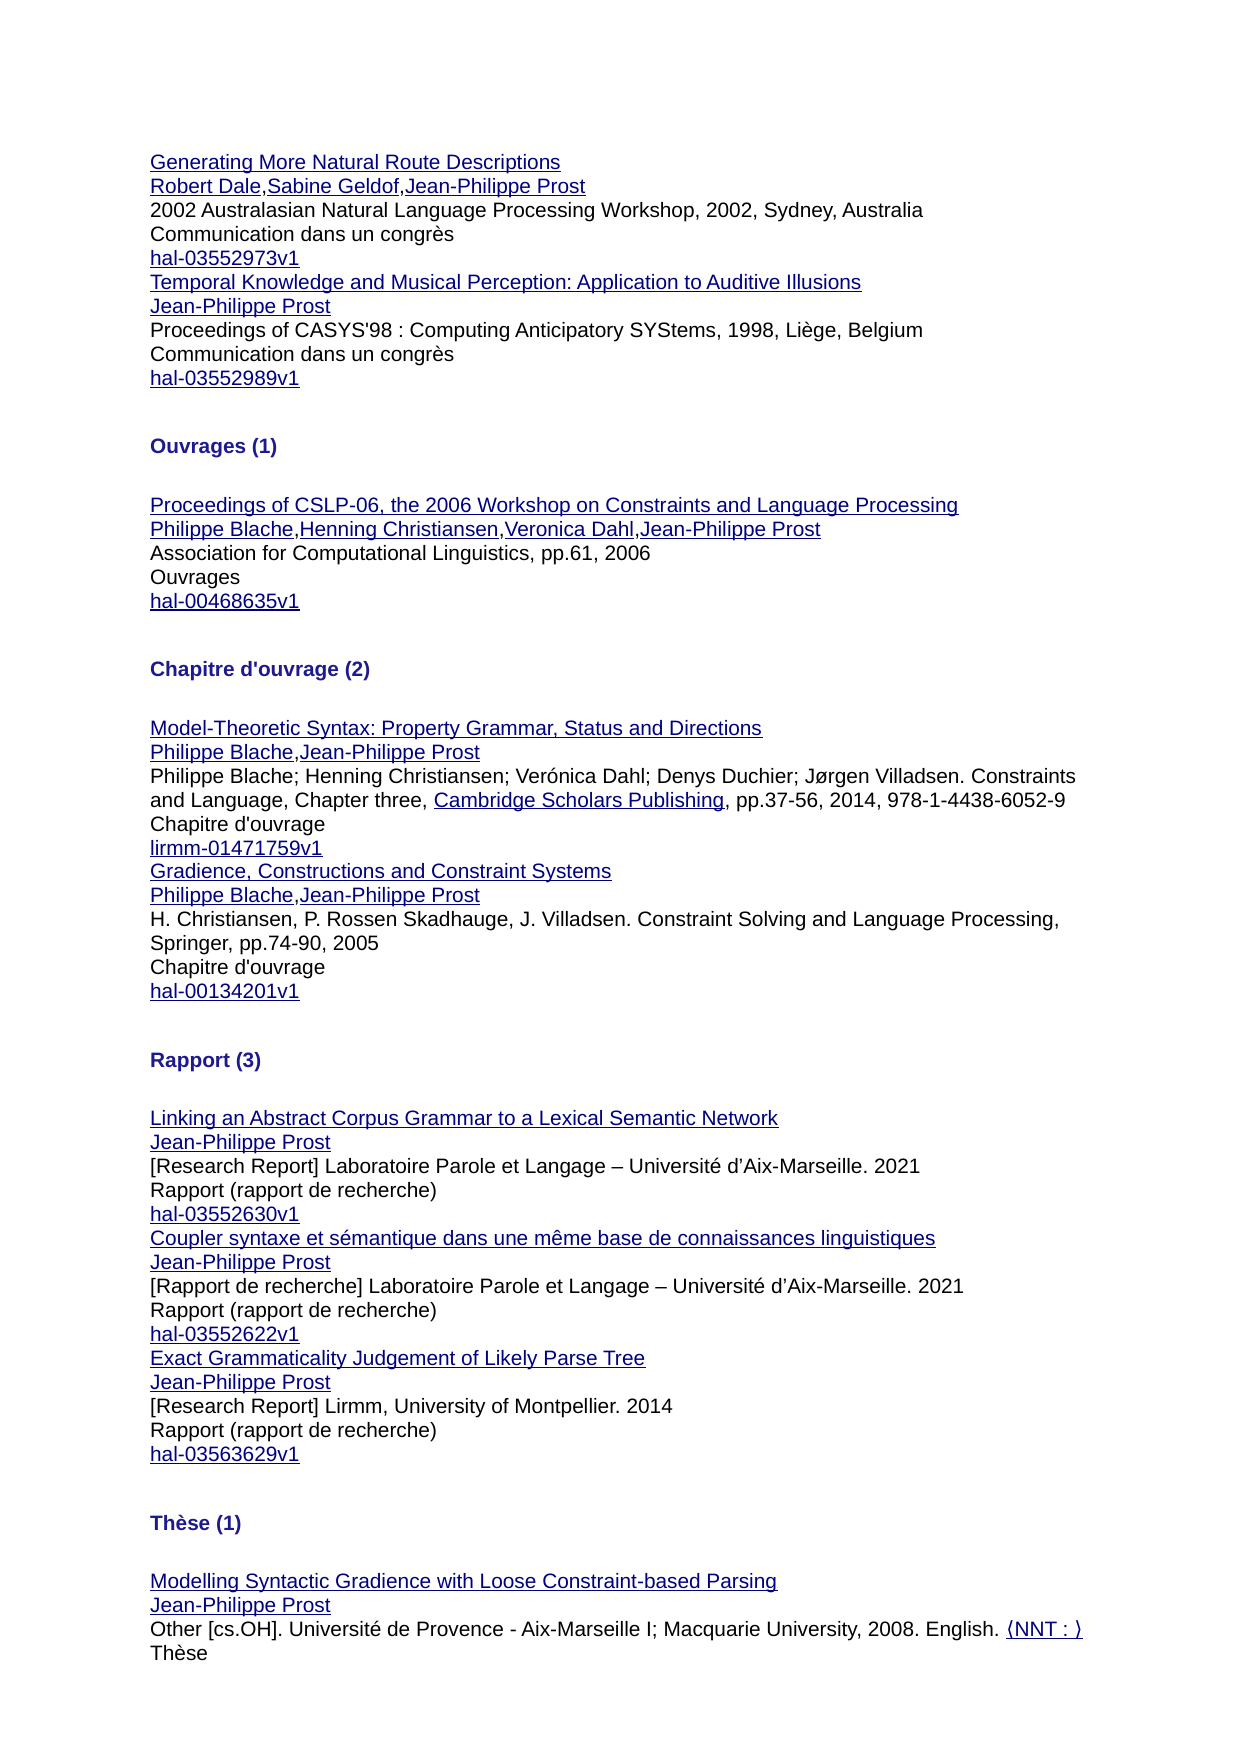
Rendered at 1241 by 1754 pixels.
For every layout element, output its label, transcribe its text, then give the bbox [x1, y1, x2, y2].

subtitle Rapport (3) [150, 1048, 1090, 1072]
subtitle Chapitre d'ouvrage (2) [150, 657, 1090, 681]
table_cell Temporal Knowledge and Musical Perception: Application to Auditive Illusions Jean-Philippe Prost Proceedings of CASYS'98 : Computing Anticipatory SYStems, 1998, Liège, Belgium Communication dans un congrès hal-03552989v1 [150, 270, 1090, 389]
table_header Modelling Syntactic Gradience with Loose Constraint-based Parsing Jean-Philippe Prost Other [cs.OH]. Université de Provence - Aix-Marseille I; Macquarie University, 2008. English. ⟨NNT : ⟩ Thèse [150, 1569, 1090, 1664]
subtitle Ouvrages (1) [150, 434, 1090, 458]
table_cell Gradience, Constructions and Constraint Systems Philippe Blache,Jean-Philippe Prost H. Christiansen, P. Rossen Skadhauge, J. Villadsen. Constraint Solving and Language Processing, Springer, pp.74-90, 2005 Chapitre d'ouvrage hal-00134201v1 [150, 859, 1090, 1003]
table_cell Generating More Natural Route Descriptions Robert Dale,Sabine Geldof,Jean-Philippe Prost 2002 Australasian Natural Language Processing Workshop, 2002, Sydney, Australia Communication dans un congrès hal-03552973v1 [150, 150, 1090, 270]
table_header Model-Theoretic Syntax: Property Grammar, Status and Directions Philippe Blache,Jean-Philippe Prost Philippe Blache; Henning Christiansen; Verónica Dahl; Denys Duchier; Jørgen Villadsen. Constraints and Language, Chapter three, Cambridge Scholars Publishing, pp.37-56, 2014, 978-1-4438-6052-9 Chapitre d'ouvrage lirmm-01471759v1 [150, 716, 1090, 859]
table_header Proceedings of CSLP-06, the 2006 Workshop on Constraints and Language Processing Philippe Blache,Henning Christiansen,Veronica Dahl,Jean-Philippe Prost Association for Computational Linguistics, pp.61, 2006 Ouvrages hal-00468635v1 [150, 493, 1090, 612]
table_header Linking an Abstract Corpus Grammar to a Lexical Semantic Network Jean-Philippe Prost [Research Report] Laboratoire Parole et Langage – Université d’Aix-Marseille. 2021 Rapport (rapport de recherche) hal-03552630v1 [150, 1106, 1090, 1226]
table_cell Coupler syntaxe et sémantique dans une même base de connaissances linguistiques Jean-Philippe Prost [Rapport de recherche] Laboratoire Parole et Langage – Université d’Aix-Marseille. 2021 Rapport (rapport de recherche) hal-03552622v1 [150, 1226, 1090, 1346]
subtitle Thèse (1) [150, 1510, 1090, 1534]
table_cell Exact Grammaticality Judgement of Likely Parse Tree Jean-Philippe Prost [Research Report] Lirmm, University of Montpellier. 2014 Rapport (rapport de recherche) hal-03563629v1 [150, 1346, 1090, 1466]
